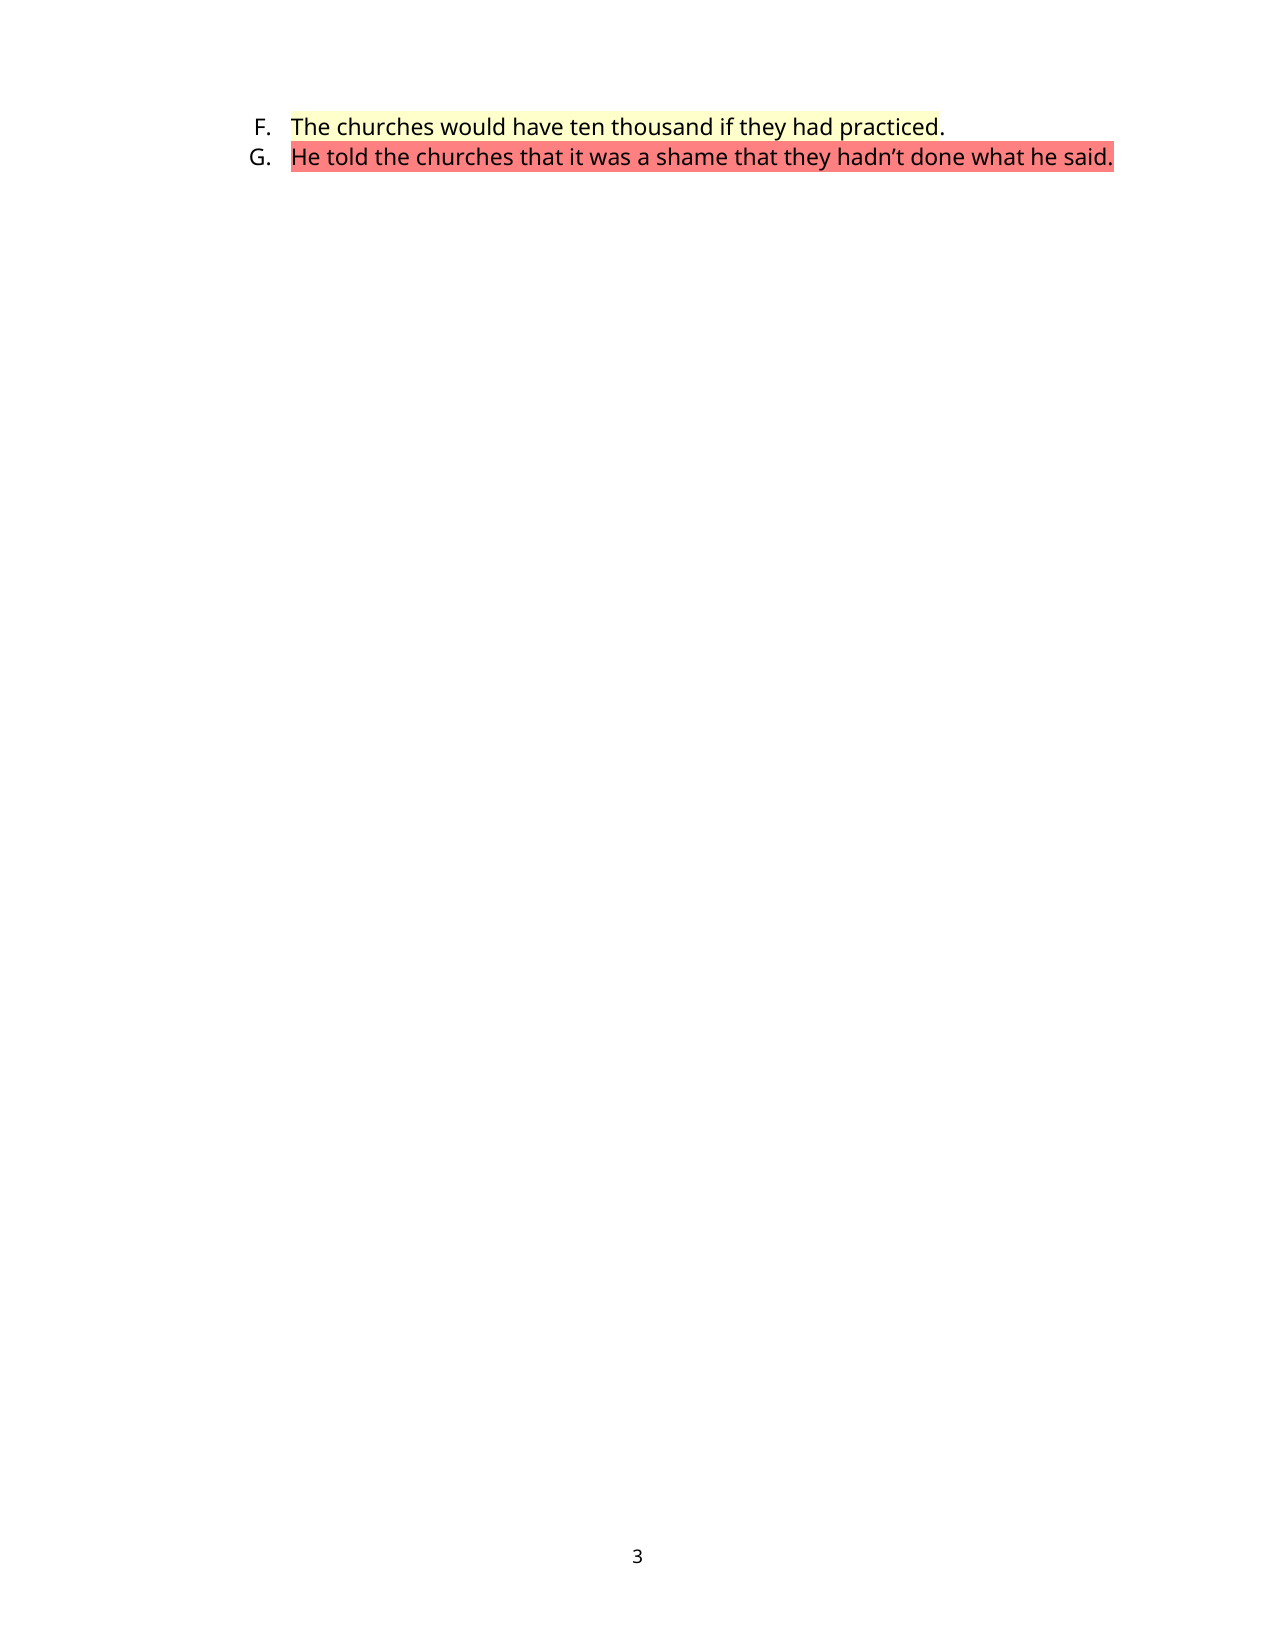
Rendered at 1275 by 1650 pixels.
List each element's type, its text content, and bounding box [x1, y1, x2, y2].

text G. He told the churches that it was a shame that they hadn’t done what he said. [150, 142, 1125, 171]
text F. The churches would have ten thousand if they had practiced. [150, 112, 1125, 142]
